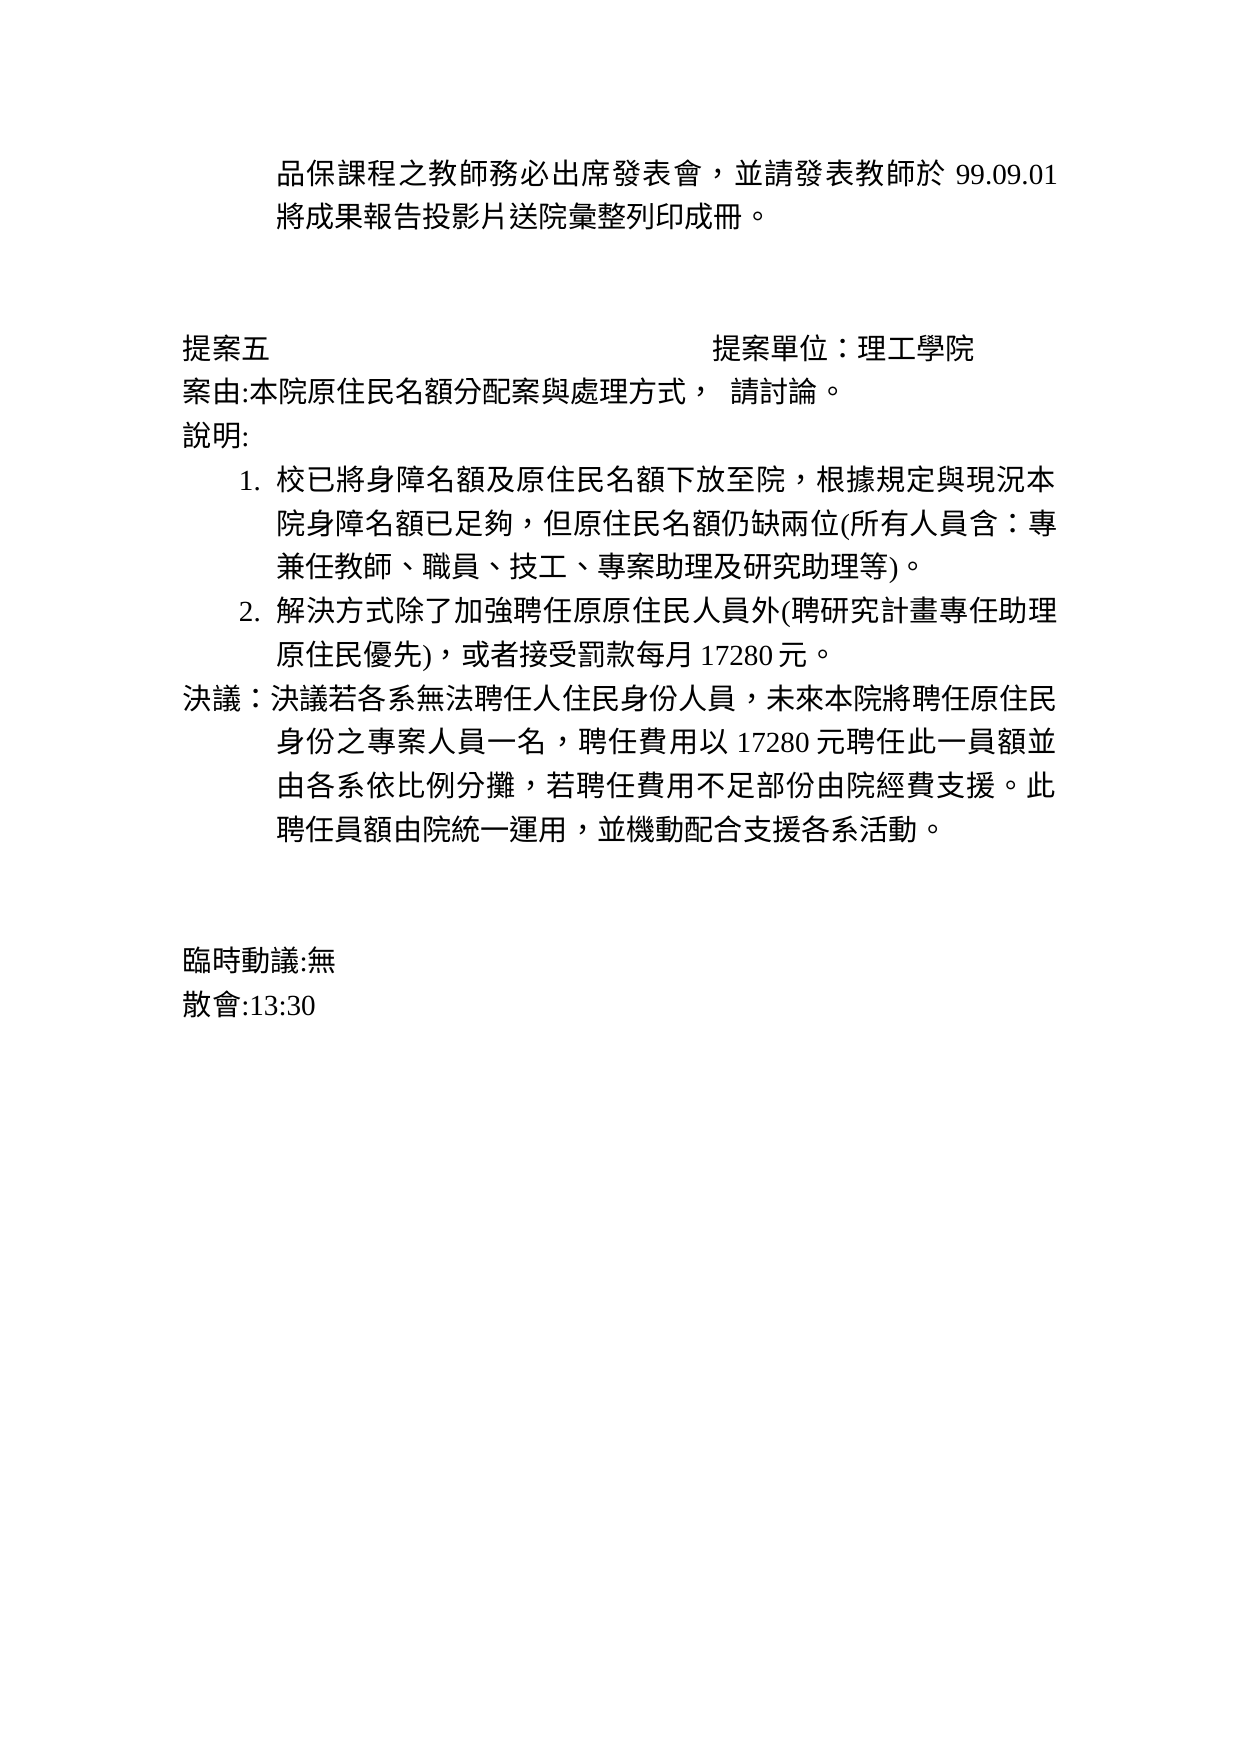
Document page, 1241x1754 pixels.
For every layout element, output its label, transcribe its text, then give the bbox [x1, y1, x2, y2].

list 解決方式除了加強聘任原原住民人員外(聘研究計畫專任助理原住民優先)，或者接受罰款每月17280元。 [239, 587, 1058, 674]
text 案由:本院原住民名額分配案與處理方式， 請討論。 [183, 368, 1058, 412]
text 決議：決議若各系無法聘任人住民身份人員，未來本院將聘任原住民身份之專案人員一名，聘任費用以17280元聘任此一員額並由各系依比例分攤，若聘任費用不足部份由院經費支援。此聘任員額由院統一運用，並機動配合支援各系活動。 [183, 674, 1058, 849]
text 說明: [183, 412, 1058, 455]
text 提案五 提案單位：理工學院 [183, 324, 1058, 368]
list 校已將身障名額及原住民名額下放至院，根據規定與現況本院身障名額已足夠，但原住民名額仍缺兩位(所有人員含：專兼任教師、職員、技工、專案助理及研究助理等)。 [239, 455, 1058, 587]
text 臨時動議:無 [183, 937, 1058, 980]
text 品保課程之教師務必出席發表會，並請發表教師於99.09.01將成果報告投影片送院彙整列印成冊。 [183, 149, 1058, 237]
text 散會:13:30 [183, 980, 1058, 1024]
